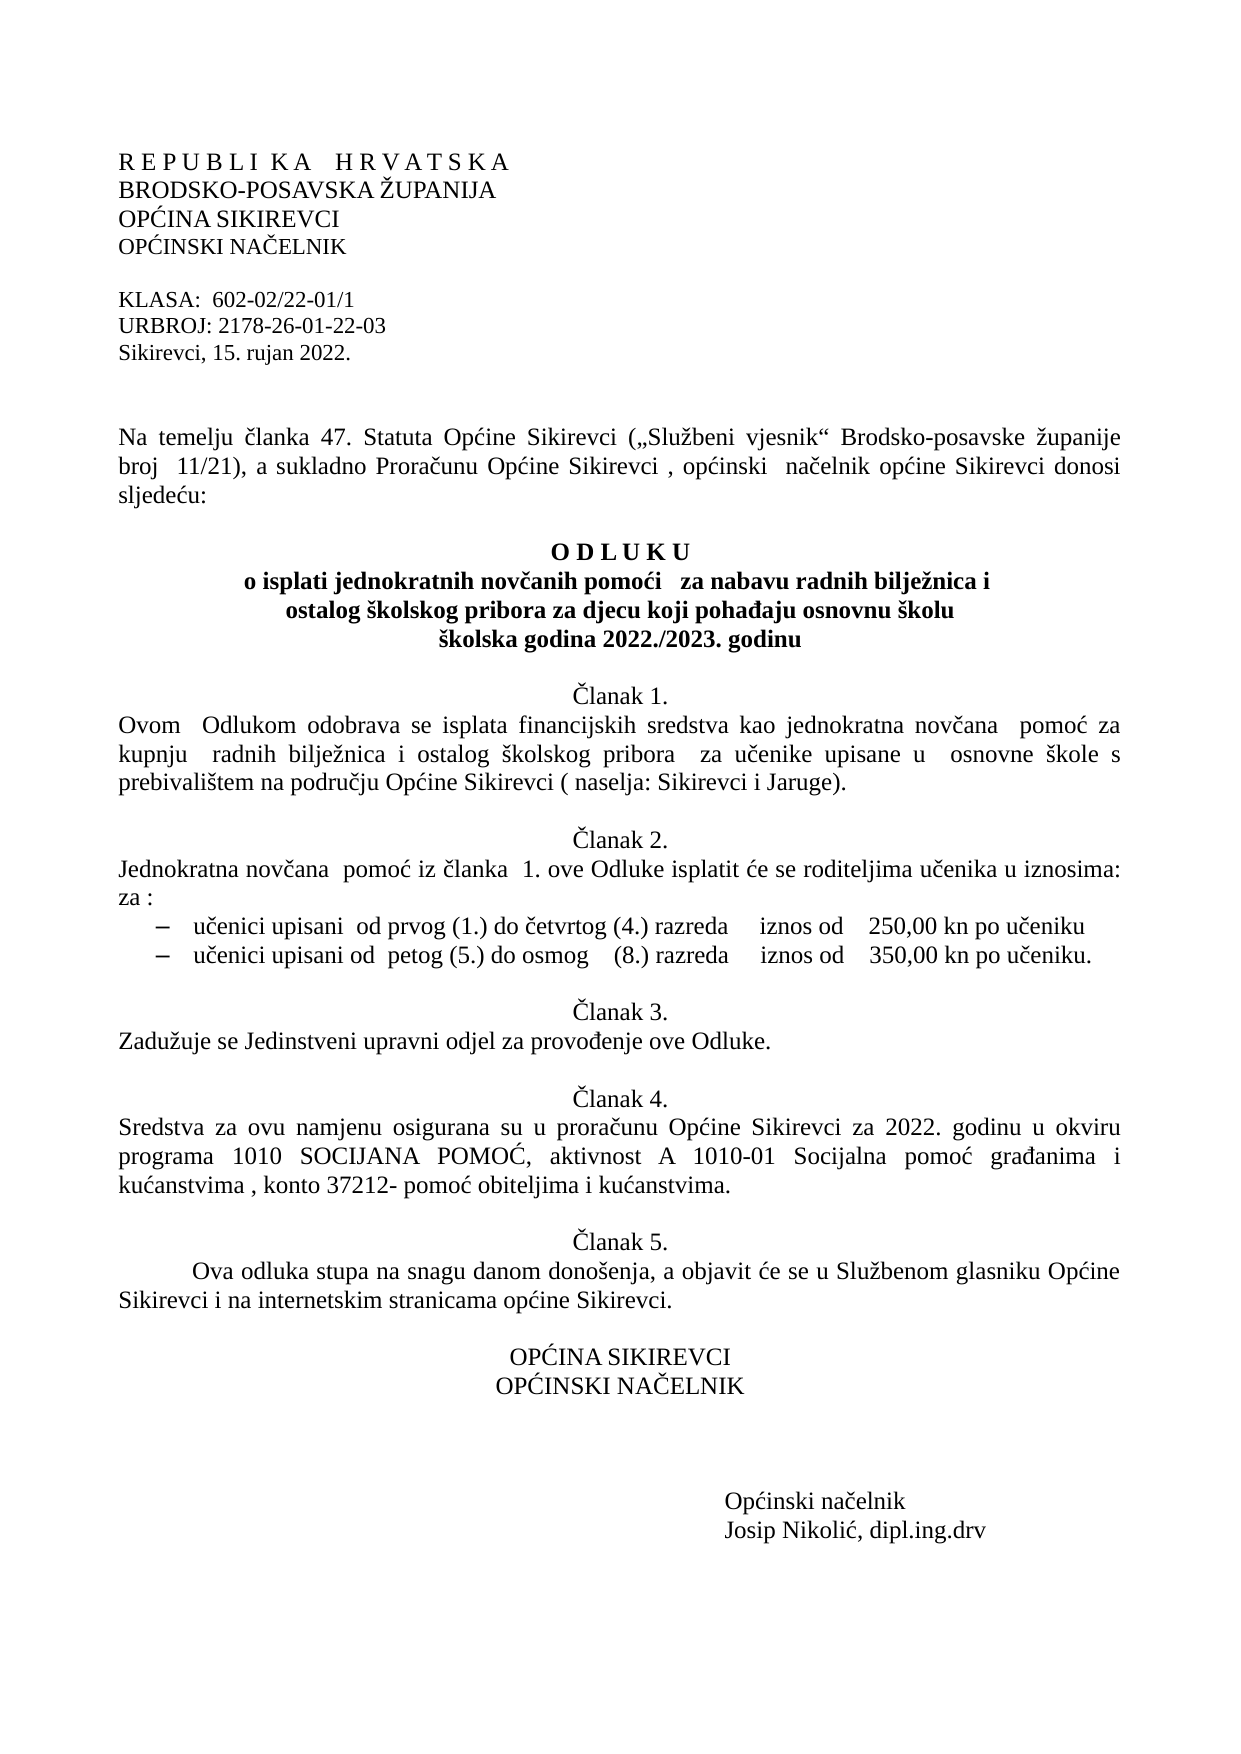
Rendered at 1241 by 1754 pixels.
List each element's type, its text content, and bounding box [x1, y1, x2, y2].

text Zadužuje se Jedinstveni upravni odjel za provođenje ove Odluke. [118, 1026, 1122, 1055]
text OPĆINSKI NAČELNIK [118, 1371, 1122, 1400]
text Jednokratna novčana pomoć iz članka 1. ove Odluke isplatit će se roditeljima učenika u iznosima: za : [118, 854, 1122, 911]
text R E P U B L I K A H R V A T S K A [118, 147, 1122, 176]
text O D L U K U [118, 537, 1122, 566]
text o isplati jednokratnih novčanih pomoći za nabavu radnih bilježnica i [118, 566, 1122, 595]
text OPĆINA SIKIREVCI [118, 204, 1122, 233]
text Članak 2. [118, 825, 1122, 854]
text školska godina 2022./2023. godinu [118, 624, 1122, 652]
text Općinski načelnik [118, 1486, 1122, 1515]
list učenici upisani od prvog (1.) do četvrtog (4.) razreda iznos od 250,00 kn po učeniku [156, 911, 1122, 940]
text OPĆINSKI NAČELNIK [118, 233, 1122, 259]
text Ova odluka stupa na snagu danom donošenja, a objavit će se u Službenom glasniku Općine Sikirevci i na internetskim stranicama općine Sikirevci. [118, 1256, 1122, 1314]
text Na temelju članka 47. Statuta Općine Sikirevci („Službeni vjesnik“ Brodsko-posavske županije broj 11/21), a sukladno Proračunu Općine Sikirevci , općinski načelnik općine Sikirevci donosi sljedeću: [118, 422, 1122, 509]
text OPĆINA SIKIREVCI [118, 1342, 1122, 1371]
text URBROJ: 2178-26-01-22-03 [118, 312, 1122, 338]
text Ovom Odlukom odobrava se isplata financijskih sredstva kao jednokratna novčana pomoć za kupnju radnih bilježnica i ostalog školskog pribora za učenike upisane u osnovne škole s prebivalištem na području Općine Sikirevci ( naselja: Sikirevci i Jaruge). [118, 710, 1122, 796]
list učenici upisani od petog (5.) do osmog (8.) razreda iznos od 350,00 kn po učeniku. [156, 940, 1122, 969]
text Sikirevci, 15. rujan 2022. [118, 338, 1122, 365]
text Članak 4. [118, 1084, 1122, 1112]
text ostalog školskog pribora za djecu koji pohađaju osnovnu školu [118, 595, 1122, 624]
text Sredstva za ovu namjenu osigurana su u proračunu Općine Sikirevci za 2022. godinu u okviru programa 1010 SOCIJANA POMOĆ, aktivnost A 1010-01 Socijalna pomoć građanima i kućanstvima , konto 37212- pomoć obiteljima i kućanstvima. [118, 1112, 1122, 1199]
text KLASA: 602-02/22-01/1 [118, 286, 1122, 312]
text Josip Nikolić, dipl.ing.drv [118, 1515, 1122, 1544]
text Članak 5. [118, 1227, 1122, 1256]
text Članak 3. [118, 997, 1122, 1026]
text Članak 1. [118, 681, 1122, 710]
text BRODSKO-POSAVSKA ŽUPANIJA [118, 176, 1122, 204]
